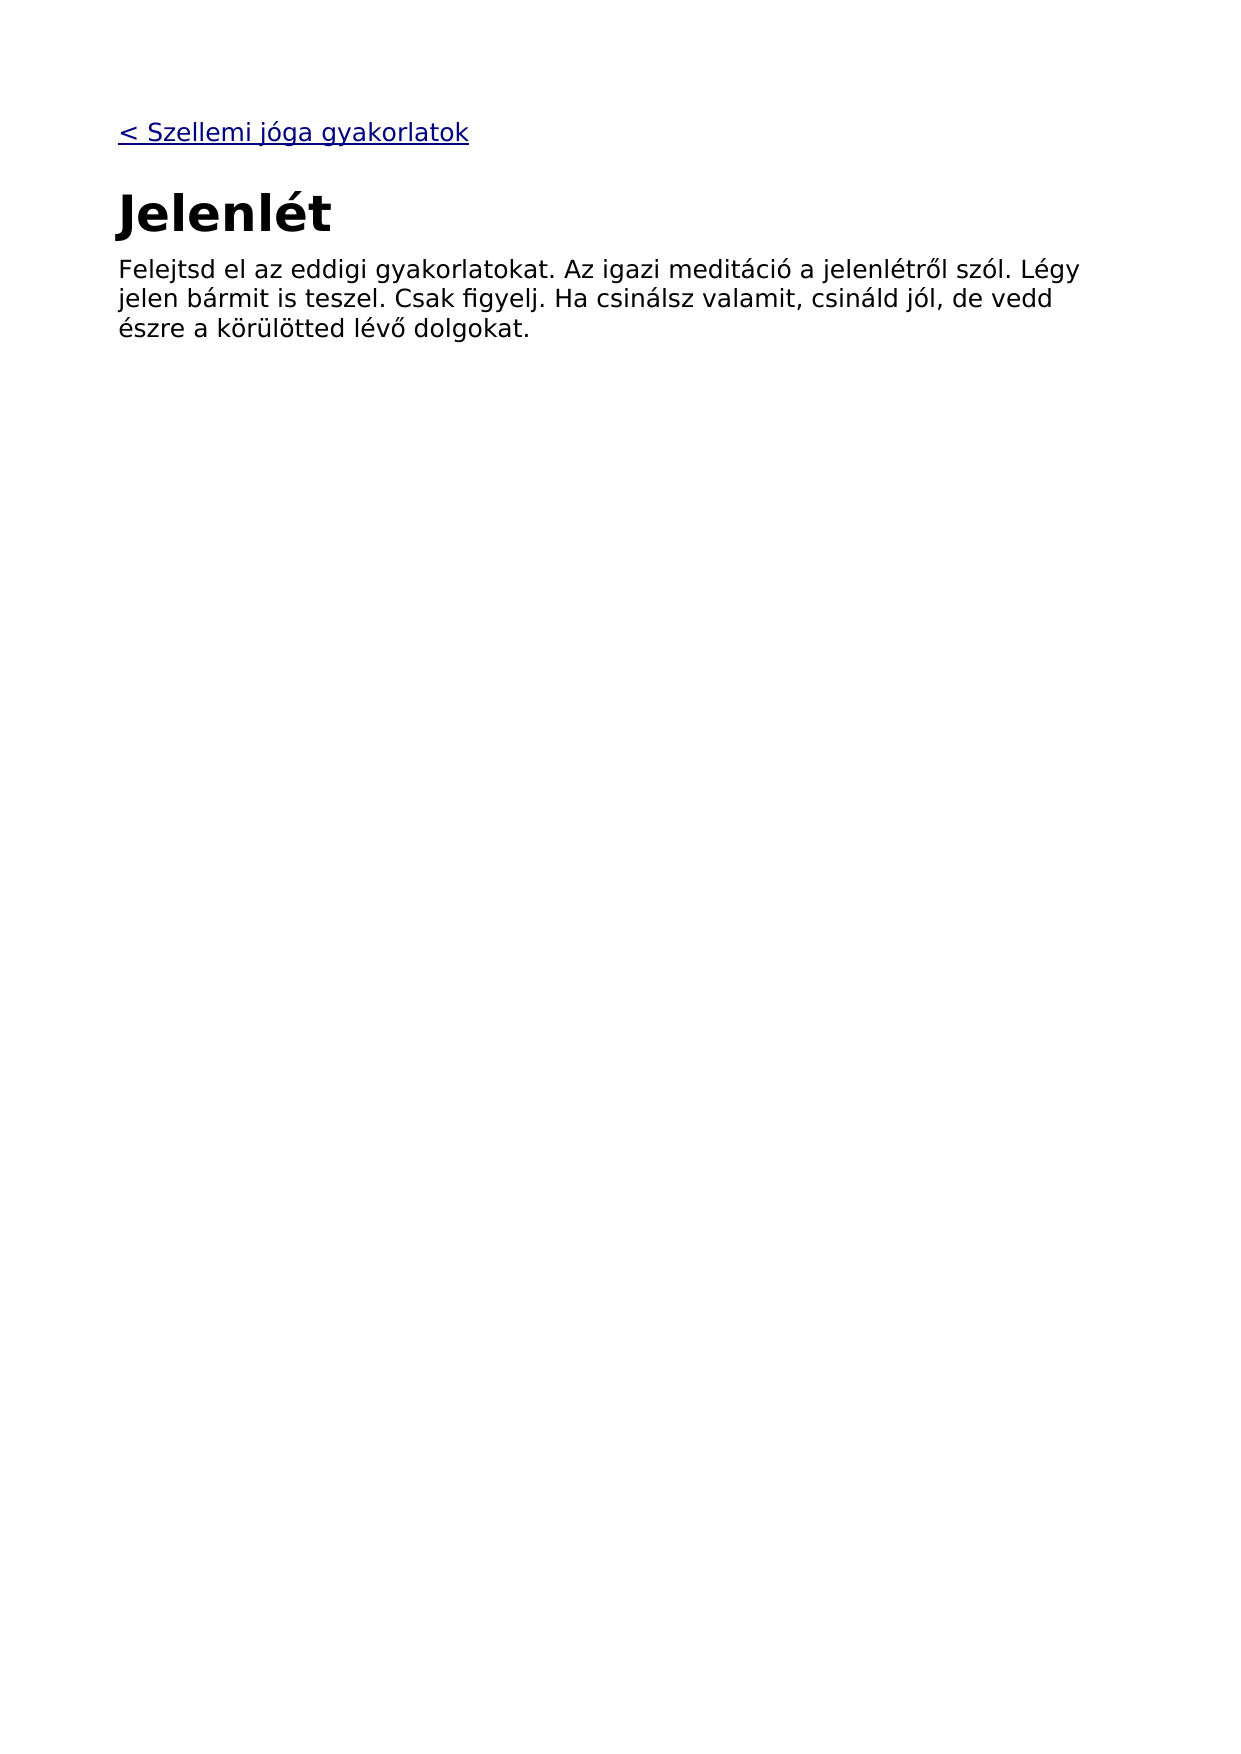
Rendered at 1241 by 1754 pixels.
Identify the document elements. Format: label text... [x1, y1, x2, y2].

text < Szellemi jóga gyakorlatok [118, 118, 1122, 147]
subtitle Jelenlét [118, 185, 1122, 243]
text Felejtsd el az eddigi gyakorlatokat. Az igazi meditáció a jelenlétről szól. Légy jelen bármit is teszel. Csak figyelj. Ha csinálsz valamit, csináld jól, de vedd észre a körülötted lévő dolgokat. [118, 256, 1122, 343]
